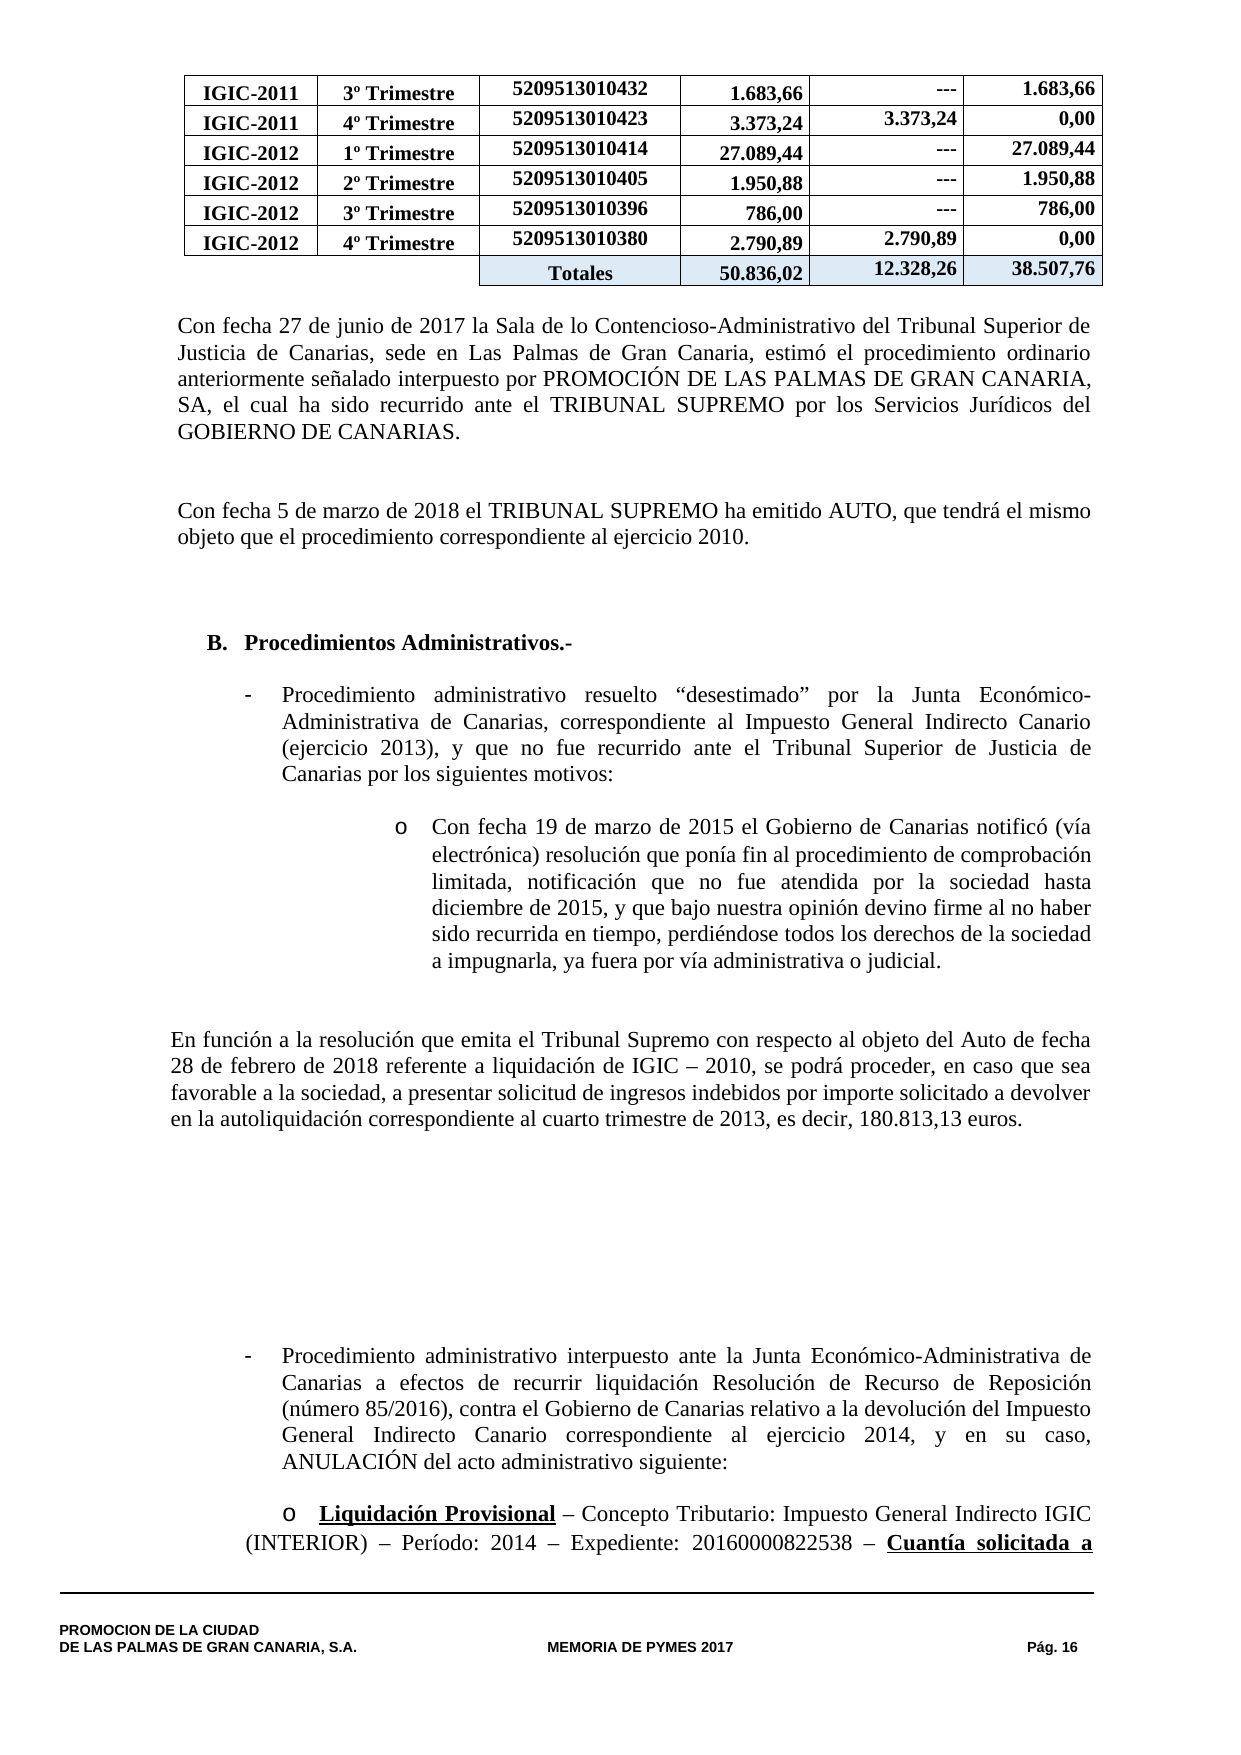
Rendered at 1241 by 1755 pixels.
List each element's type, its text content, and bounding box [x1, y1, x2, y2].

table_cell 4º Trimestre [318, 106, 479, 135]
table_cell IGIC-2011 [185, 76, 317, 105]
table_cell --- [810, 196, 963, 225]
table_cell IGIC-2011 [185, 106, 317, 135]
table_cell 1º Trimestre [318, 136, 479, 165]
list Procedimiento administrativo resuelto “desestimado” por la Junta Económico-Administrativa de Canarias, correspondiente al Impuesto General Indirecto Canario (ejercicio 2013), y que no fue recurrido ante el Tribunal Superior de Justicia de Canarias por los siguientes motivos: [244, 681, 1093, 787]
text En función a la resolución que emita el Tribunal Supremo con respecto al objeto del Auto de fecha 28 de febrero de 2018 referente a liquidación de IGIC – 2010, se podrá proceder, en caso que sea favorable a la sociedad, a presentar solicitud de ingresos indebidos por importe solicitado a devolver en la autoliquidación correspondiente al cuarto trimestre de 2013, es decir, 180.813,13 euros. [170, 1026, 1093, 1131]
table_cell 5209513010396 [480, 196, 680, 225]
table_cell 0,00 [964, 226, 1102, 255]
table_cell --- [810, 136, 963, 165]
text Con fecha 5 de marzo de 2018 el TRIBUNAL SUPREMO ha emitido AUTO, que tendrá el mismo objeto que el procedimiento correspondiente al ejercicio 2010. [177, 497, 1093, 549]
table_cell 1.683,66 [681, 76, 809, 105]
table_cell IGIC-2012 [185, 226, 317, 255]
table_cell 1.683,66 [964, 76, 1102, 105]
text Con fecha 27 de junio de 2017 la Sala de lo Contencioso-Administrativo del Tribunal Superior de Justicia de Canarias, sede en Las Palmas de Gran Canaria, estimó el procedimiento ordinario anteriormente señalado interpuesto por PROMOCIÓN DE LAS PALMAS DE GRAN CANARIA, SA, el cual ha sido recurrido ante el TRIBUNAL SUPREMO por los Servicios Jurídicos del GOBIERNO DE CANARIAS. [177, 312, 1093, 444]
table_cell 5209513010423 [480, 106, 680, 135]
table_cell IGIC-2012 [185, 136, 317, 165]
table_cell Totales [480, 256, 680, 285]
list Procedimiento administrativo interpuesto ante la Junta Económico-Administrativa de Canarias a efectos de recurrir liquidación Resolución de Recurso de Reposición (número 85/2016), contra el Gobierno de Canarias relativo a la devolución del Impuesto General Indirecto Canario correspondiente al ejercicio 2014, y en su caso, ANULACIÓN del acto administrativo siguiente: [244, 1342, 1093, 1474]
table_cell 3.373,24 [810, 106, 963, 135]
table_cell 12.328,26 [810, 256, 963, 285]
table_cell [185, 256, 317, 285]
table_cell 5209513010432 [480, 76, 680, 105]
table_cell --- [810, 76, 963, 105]
table_cell 3º Trimestre [318, 76, 479, 105]
table_cell 38.507,76 [964, 256, 1102, 285]
table_cell 3º Trimestre [318, 196, 479, 225]
table_cell 4º Trimestre [318, 226, 479, 255]
table_cell IGIC-2012 [185, 196, 317, 225]
table_cell 5209513010405 [480, 166, 680, 195]
table_cell [318, 256, 479, 285]
table_cell 27.089,44 [964, 136, 1102, 165]
table_cell 3.373,24 [681, 106, 809, 135]
table_cell 27.089,44 [681, 136, 809, 165]
table_cell 2.790,89 [810, 226, 963, 255]
list Liquidación Provisional – Concepto Tributario: Impuesto General Indirecto IGIC (INTERIOR) – Período: 2014 – Expediente: 20160000822538 – Cuantía solicitada a [208, 1500, 1093, 1556]
table_cell IGIC-2012 [185, 166, 317, 195]
table_cell 786,00 [964, 196, 1102, 225]
table_cell 1.950,88 [964, 166, 1102, 195]
table_cell 0,00 [964, 106, 1102, 135]
table_cell 5209513010414 [480, 136, 680, 165]
table_cell 1.950,88 [681, 166, 809, 195]
table_cell --- [810, 166, 963, 195]
table_cell 786,00 [681, 196, 809, 225]
list Procedimientos Administrativos.- [133, 629, 1093, 655]
table_cell 2º Trimestre [318, 166, 479, 195]
table_cell 2.790,89 [681, 226, 809, 255]
table_cell 5209513010380 [480, 226, 680, 255]
list Con fecha 19 de marzo de 2015 el Gobierno de Canarias notificó (vía electrónica) resolución que ponía fin al procedimiento de comprobación limitada, notificación que no fue atendida por la sociedad hasta diciembre de 2015, y que bajo nuestra opinión devino firme al no haber sido recurrida en tiempo, perdiéndose todos los derechos de la sociedad a impugnarla, ya fuera por vía administrativa o judicial. [394, 813, 1093, 973]
table_cell 50.836,02 [681, 256, 809, 285]
